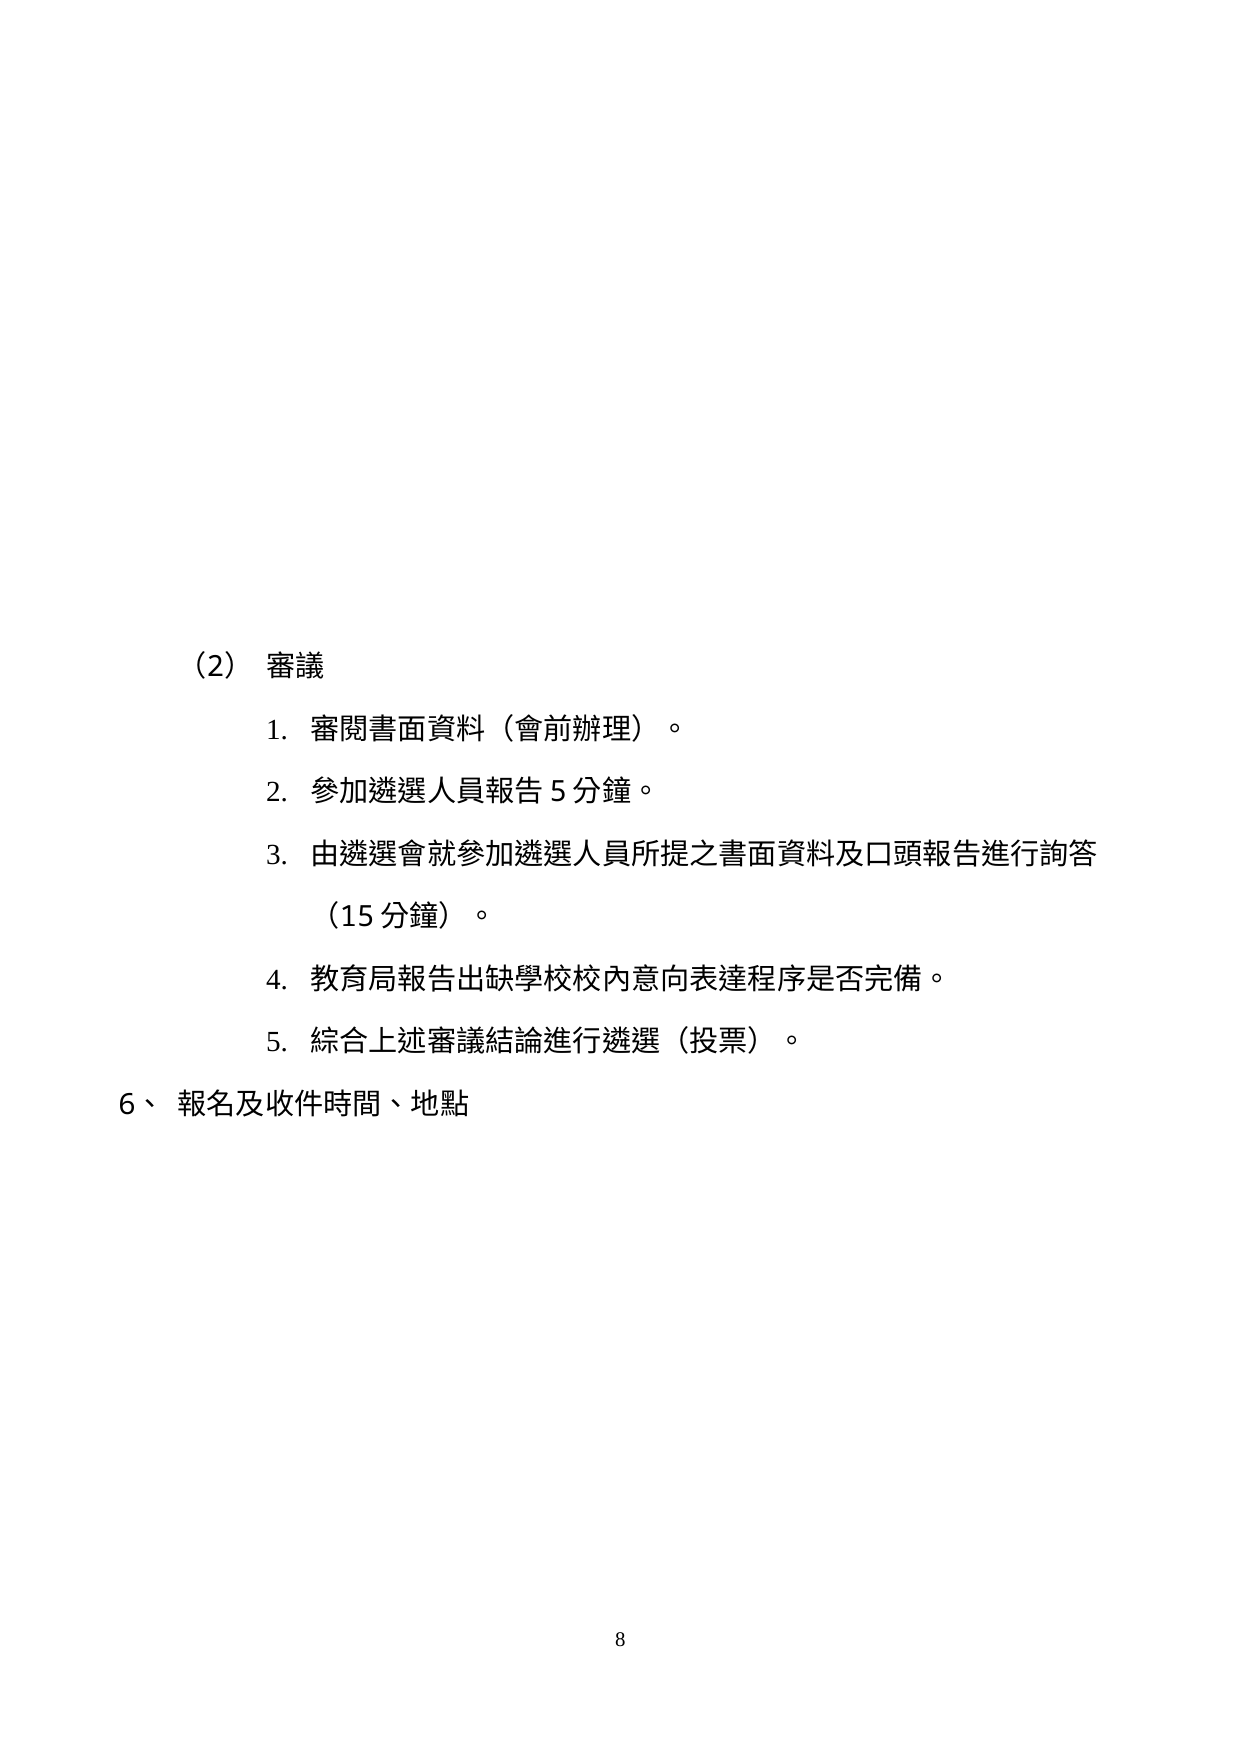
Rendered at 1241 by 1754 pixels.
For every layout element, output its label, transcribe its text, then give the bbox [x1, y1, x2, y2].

list 參加遴選人員報告5分鐘。 [266, 747, 1113, 810]
list 教育局報告出缺學校校內意向表達程序是否完備。 [266, 935, 1113, 997]
list 綜合上述審議結論進行遴選（投票）。 [266, 997, 1113, 1060]
list 由遴選會就參加遴選人員所提之書面資料及口頭報告進行詢答（15分鐘）。 [266, 810, 1113, 935]
list 審議 [177, 622, 1113, 685]
list 審閱書面資料（會前辦理）。 [266, 685, 1113, 747]
list 報名及收件時間、地點 [118, 1060, 1113, 1122]
